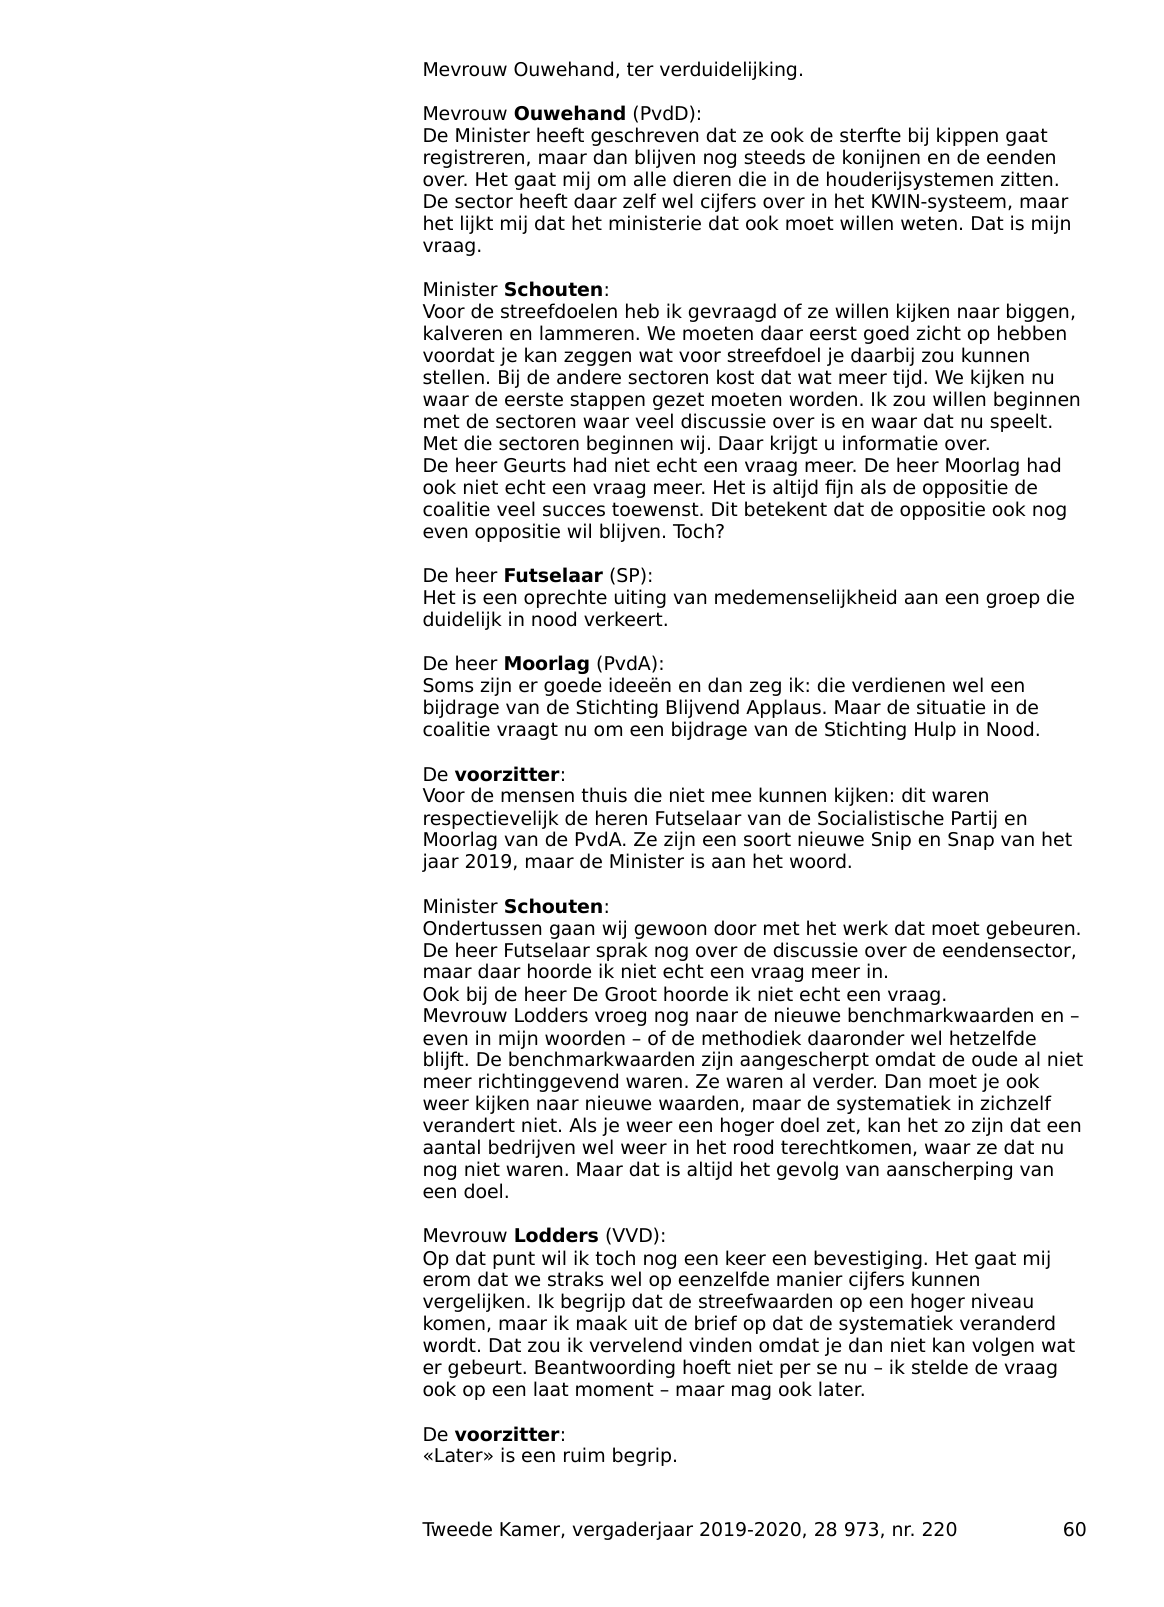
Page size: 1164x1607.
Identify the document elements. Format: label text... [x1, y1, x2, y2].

text Voor de mensen thuis die niet mee kunnen kijken: dit waren respectievelijk de heren Futselaar van de Socialistische Partij en Moorlag van de PvdA. Ze zijn een soort nieuwe Snip en Snap van het jaar 2019, maar de Minister is aan het woord. [422, 785, 1087, 873]
text De Minister heeft geschreven dat ze ook de sterfte bij kippen gaat registreren, maar dan blijven nog steeds de konijnen en de eenden over. Het gaat mij om alle dieren die in de houderijsystemen zitten. De sector heeft daar zelf wel cijfers over in het KWIN-systeem, maar het lijkt mij dat het ministerie dat ook moet willen weten. Dat is mijn vraag. [422, 125, 1087, 257]
text De heer Geurts had niet echt een vraag meer. De heer Moorlag had ook niet echt een vraag meer. Het is altijd fijn als de oppositie de coalitie veel succes toewenst. Dit betekent dat de oppositie ook nog even oppositie wil blijven. Toch? [422, 455, 1087, 543]
text De heer Futselaar sprak nog over de discussie over de eendensector, maar daar hoorde ik niet echt een vraag meer in. [422, 939, 1087, 983]
text Mevrouw Ouwehand, ter verduidelijking. [422, 59, 1087, 81]
text Voor de streefdoelen heb ik gevraagd of ze willen kijken naar biggen, kalveren en lammeren. We moeten daar eerst goed zicht op hebben voordat je kan zeggen wat voor streefdoel je daarbij zou kunnen stellen. Bij de andere sectoren kost dat wat meer tijd. We kijken nu waar de eerste stappen gezet moeten worden. Ik zou willen beginnen met de sectoren waar veel discussie over is en waar dat nu speelt. Met die sectoren beginnen wij. Daar krijgt u informatie over. [422, 301, 1087, 455]
text Mevrouw Lodders vroeg nog naar de nieuwe benchmarkwaarden en – even in mijn woorden – of de methodiek daaronder wel hetzelfde blijft. De benchmarkwaarden zijn aangescherpt omdat de oude al niet meer richtinggevend waren. Ze waren al verder. Dan moet je ook weer kijken naar nieuwe waarden, maar de systematiek in zichzelf verandert niet. Als je weer een hoger doel zet, kan het zo zijn dat een aantal bedrijven wel weer in het rood terechtkomen, waar ze dat nu nog niet waren. Maar dat is altijd het gevolg van aanscherping van een doel. [422, 1005, 1087, 1203]
text «Later» is een ruim begrip. [422, 1445, 1087, 1467]
text De voorzitter: [422, 763, 1087, 785]
text Op dat punt wil ik toch nog een keer een bevestiging. Het gaat mij erom dat we straks wel op eenzelfde manier cijfers kunnen vergelijken. Ik begrijp dat de streefwaarden op een hoger niveau komen, maar ik maak uit de brief op dat de systematiek veranderd wordt. Dat zou ik vervelend vinden omdat je dan niet kan volgen wat er gebeurt. Beantwoording hoeft niet per se nu – ik stelde de vraag ook op een laat moment – maar mag ook later. [422, 1247, 1087, 1401]
text Ook bij de heer De Groot hoorde ik niet echt een vraag. [422, 983, 1087, 1005]
text Mevrouw Ouwehand (PvdD): [422, 103, 1087, 125]
text Mevrouw Lodders (VVD): [422, 1225, 1087, 1247]
text Minister Schouten: [422, 279, 1087, 301]
text Minister Schouten: [422, 896, 1087, 917]
text De heer Moorlag (PvdA): [422, 653, 1087, 675]
text De voorzitter: [422, 1423, 1087, 1445]
text Het is een oprechte uiting van medemenselijkheid aan een groep die duidelijk in nood verkeert. [422, 587, 1087, 631]
text De heer Futselaar (SP): [422, 565, 1087, 587]
text Ondertussen gaan wij gewoon door met het werk dat moet gebeuren. [422, 917, 1087, 939]
text Soms zijn er goede ideeën en dan zeg ik: die verdienen wel een bijdrage van de Stichting Blijvend Applaus. Maar de situatie in de coalitie vraagt nu om een bijdrage van de Stichting Hulp in Nood. [422, 675, 1087, 741]
